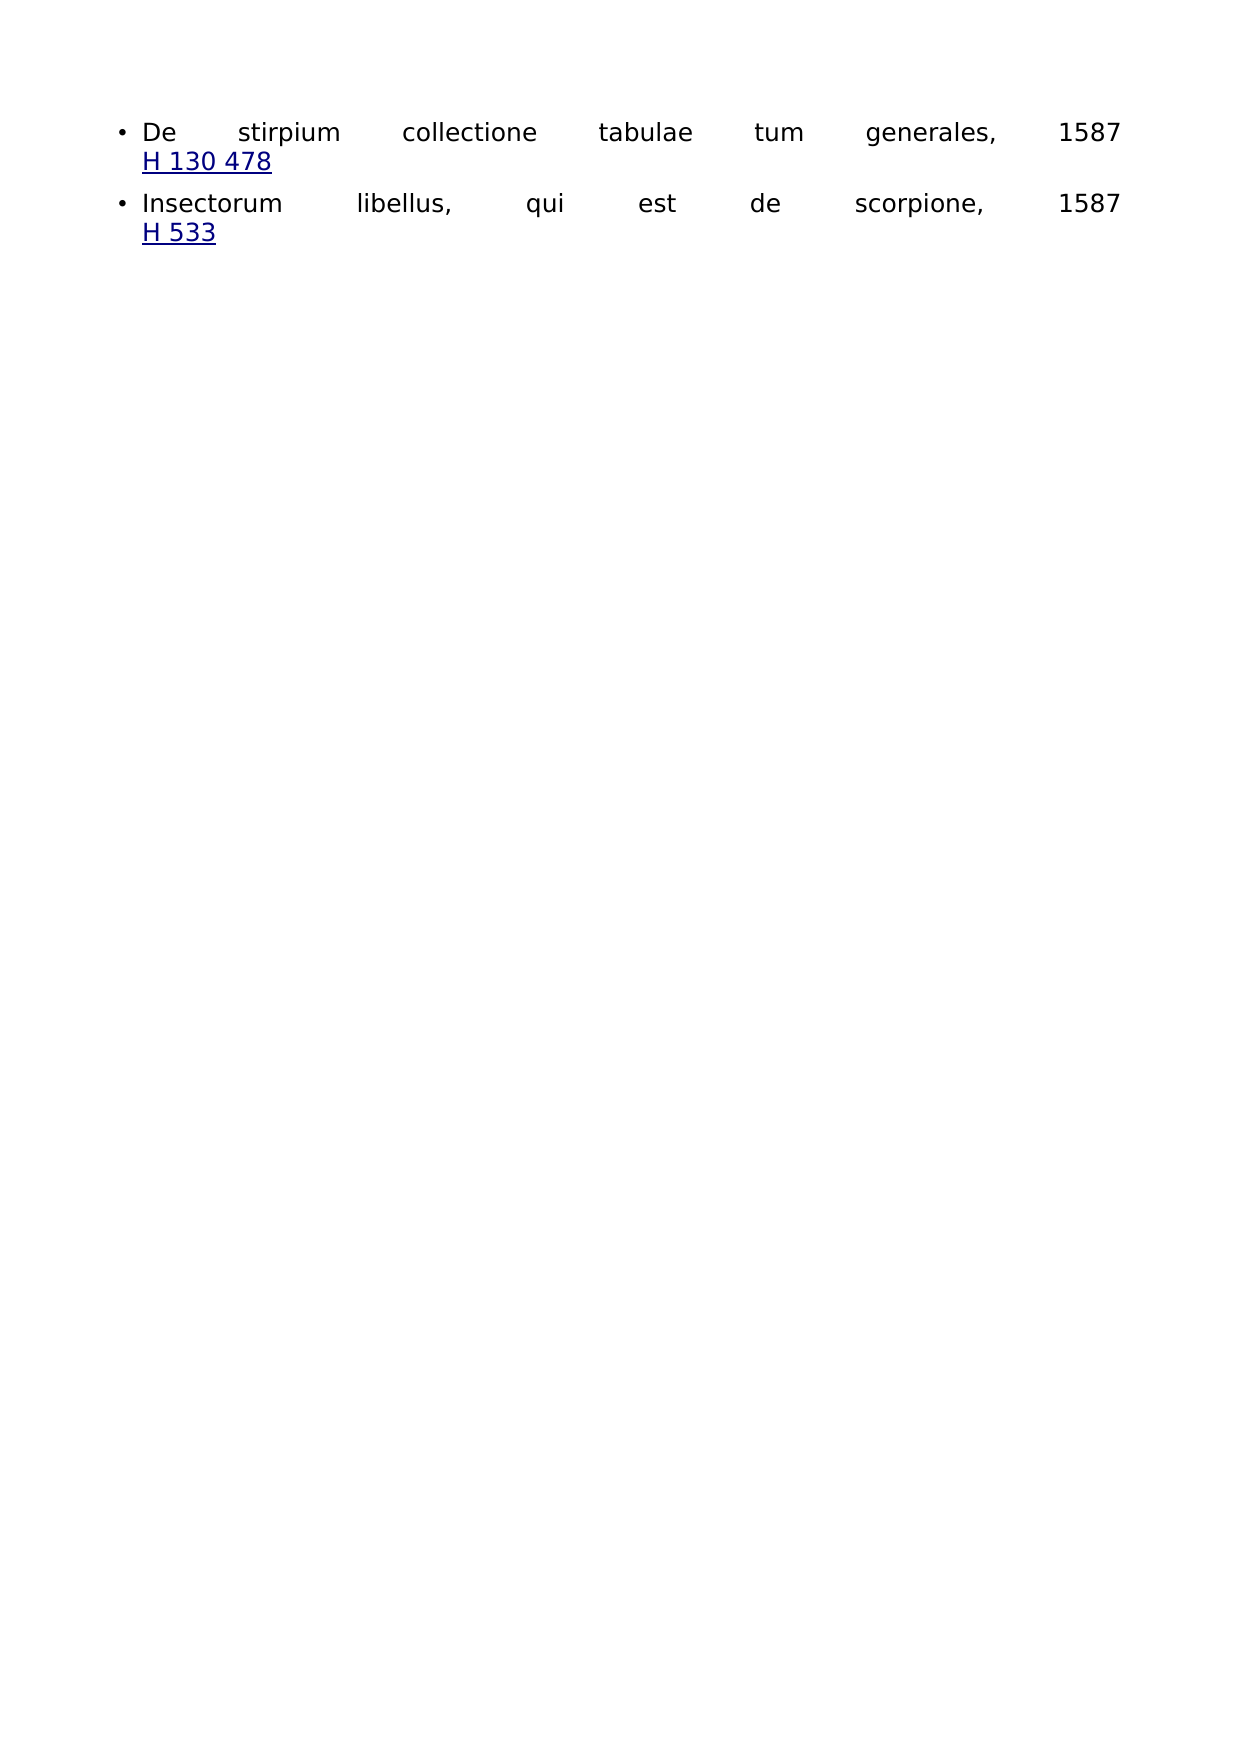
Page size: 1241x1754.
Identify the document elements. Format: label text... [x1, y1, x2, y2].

list Insectorum libellus, qui est de scorpione, 1587 H 533 [118, 189, 1122, 247]
list De stirpium collectione tabulae tum generales, 1587 H 130 478 [118, 118, 1122, 176]
